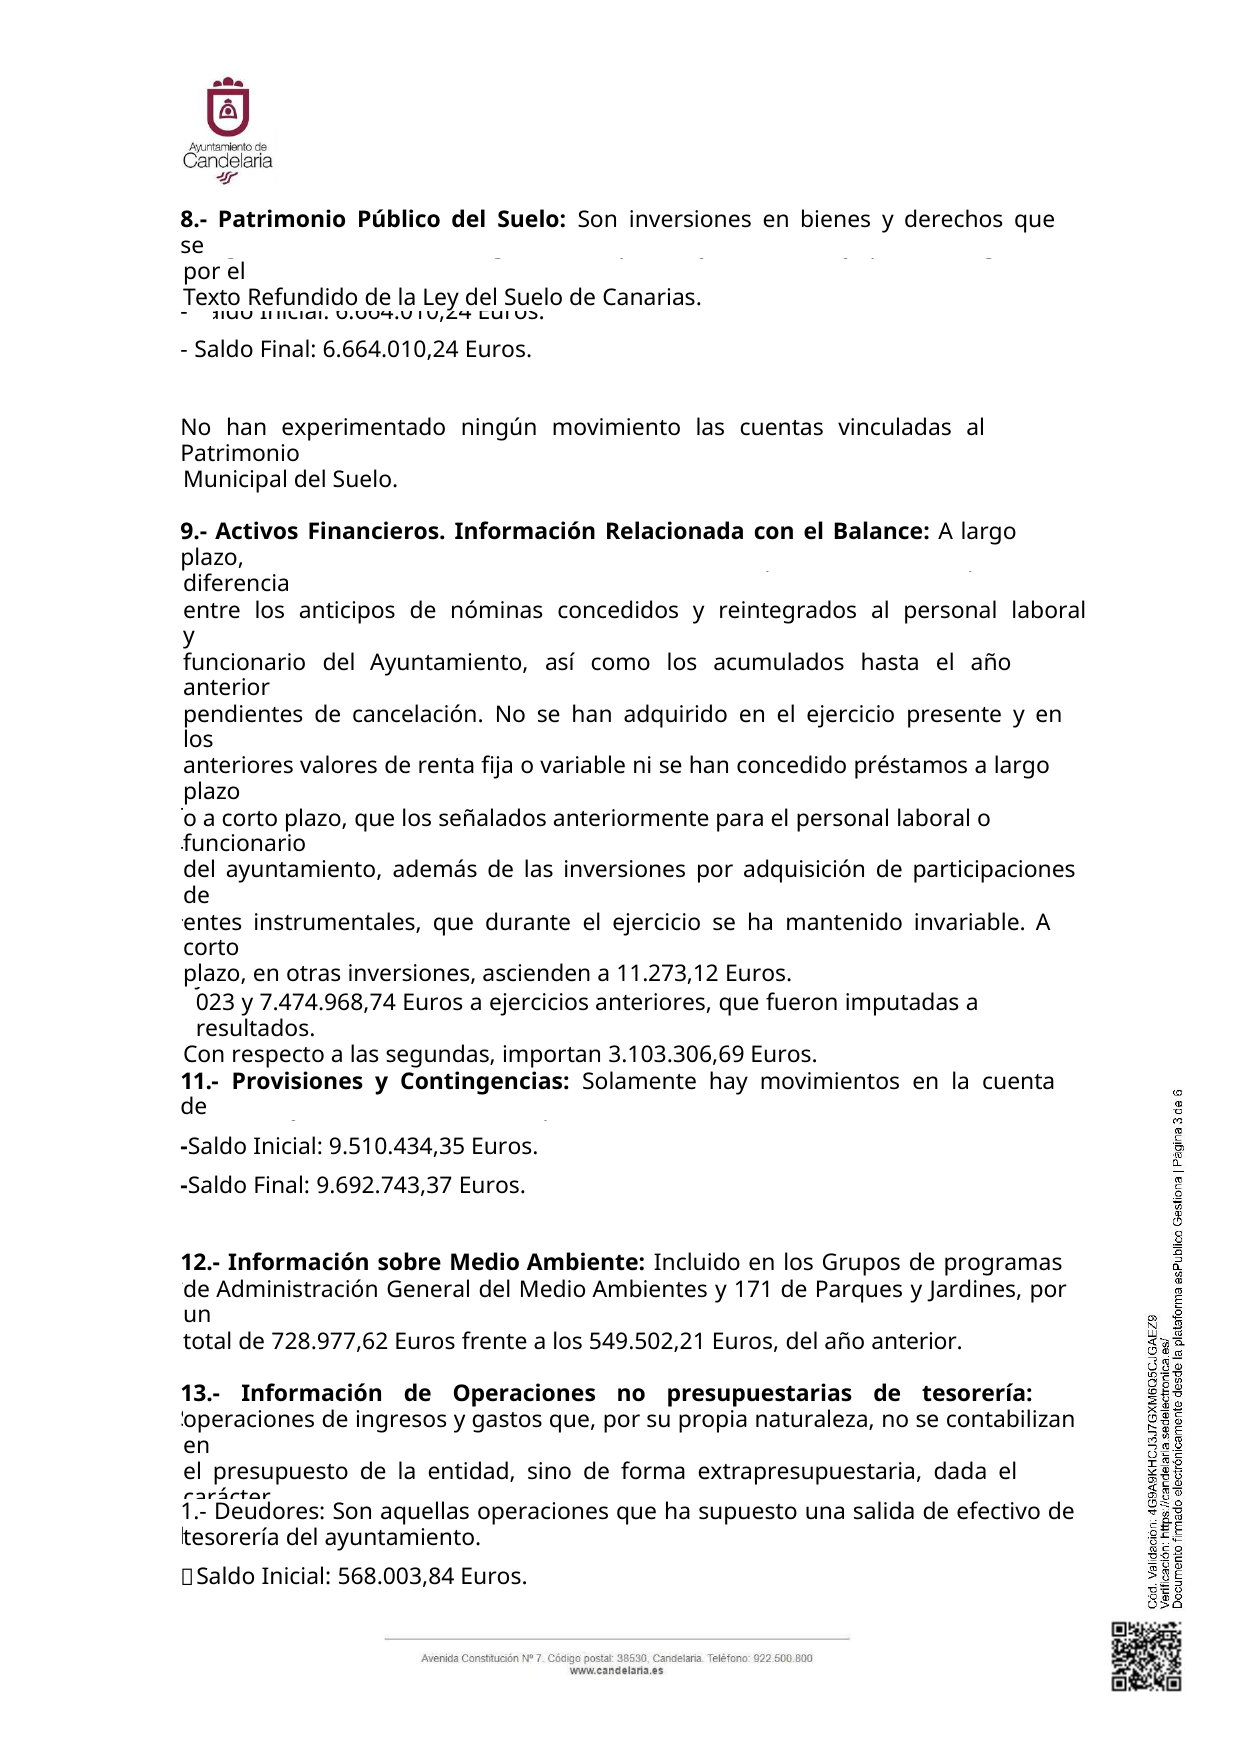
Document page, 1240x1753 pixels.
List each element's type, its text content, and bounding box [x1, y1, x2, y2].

text 8.- Patrimonio Público del Suelo: Son inversiones en bienes y derechos que se [180, 207, 1088, 258]
text Saldo Inicial: 6.664.010,24 Euros. [213, 311, 562, 324]
text funcionario del Ayuntamiento, así como los acumulados hasta el año anterior [183, 649, 1088, 701]
text Texto Refundido de la Ley del Suelo de Canarias. [183, 285, 1088, 311]
text Con respecto a las segundas, importan 3.103.306,69 Euros. [183, 1042, 1087, 1068]
text Saldo Final: 6.664.010,24 Euros. [194, 337, 562, 363]
text pendientes de cancelación. No se han adquirido en el ejercicio presente y en los [183, 702, 1088, 753]
text integran en este Patrimonio gestionado por el ayuntamiento y que está regulado por el [183, 258, 1088, 285]
text - [180, 299, 213, 324]
text -Saldo Final: 9.692.743,37 Euros. [180, 1173, 546, 1198]
text Saldo Inicial: 568.003,84 Euros. [196, 1564, 544, 1589]
text del ayuntamiento, además de las inversiones por adquisición de participaciones de [183, 857, 1088, 909]
text de Administración General del Medio Ambientes y 171 de Parques y Jardines, por un [183, 1277, 1087, 1328]
text entes instrumentales, que durante el ejercicio se ha mantenido invariable. A corto [183, 909, 1088, 961]
text plazo, en otras inversiones, ascienden a 11.273,12 Euros. [183, 961, 1088, 987]
text Municipal del Suelo. [183, 467, 1087, 493]
text operaciones de ingresos y gastos que, por su propia naturaleza, no se contabilizan en [183, 1407, 1088, 1458]
text 11.- Provisiones y Contingencias: Solamente hay movimientos en la cuenta de [180, 1069, 1088, 1120]
text entre los anticipos de nóminas concedidos y reintegrados al personal laboral y [183, 598, 1088, 649]
text tesorería del ayuntamiento. [183, 1525, 485, 1551]
text total de 728.977,62 Euros frente a los 549.502,21 Euros, del año anterior. [183, 1329, 1087, 1354]
text  [180, 1569, 196, 1589]
text 13.- Información de Operaciones no presupuestarias de tesorería: Son [180, 1381, 1088, 1432]
text 023 y 7.474.968,74 Euros a ejercicios anteriores, que fueron imputadas a resultados. [196, 990, 1087, 1041]
text 1.- Deudores: Son aquellas operaciones que ha supuesto una salida de efectivo de la [180, 1499, 1087, 1550]
text 12.- Información sobre Medio Ambiente: Incluido en los Grupos de programas 170 [180, 1250, 1087, 1302]
text o a corto plazo, que los señalados anteriormente para el personal laboral o funcionario [183, 806, 1088, 857]
text -Saldo Inicial: 9.510.434,35 Euros. [180, 1134, 555, 1159]
text No han experimentado ningún movimiento las cuentas vinculadas al Patrimonio [180, 415, 1087, 466]
text anteriores valores de renta fija o variable ni se han concedido préstamos a largo plazo [183, 753, 1088, 805]
text 9.- Activos Financieros. Información Relacionada con el Balance: A largo plazo, [180, 519, 1088, 571]
text el presupuesto de la entidad, sino de forma extrapresupuestaria, dada el carácter [183, 1459, 1088, 1510]
text consta únicamente de las inversiones financieras temporales obtenidos por diferencia [183, 571, 1088, 597]
text - [180, 337, 194, 363]
